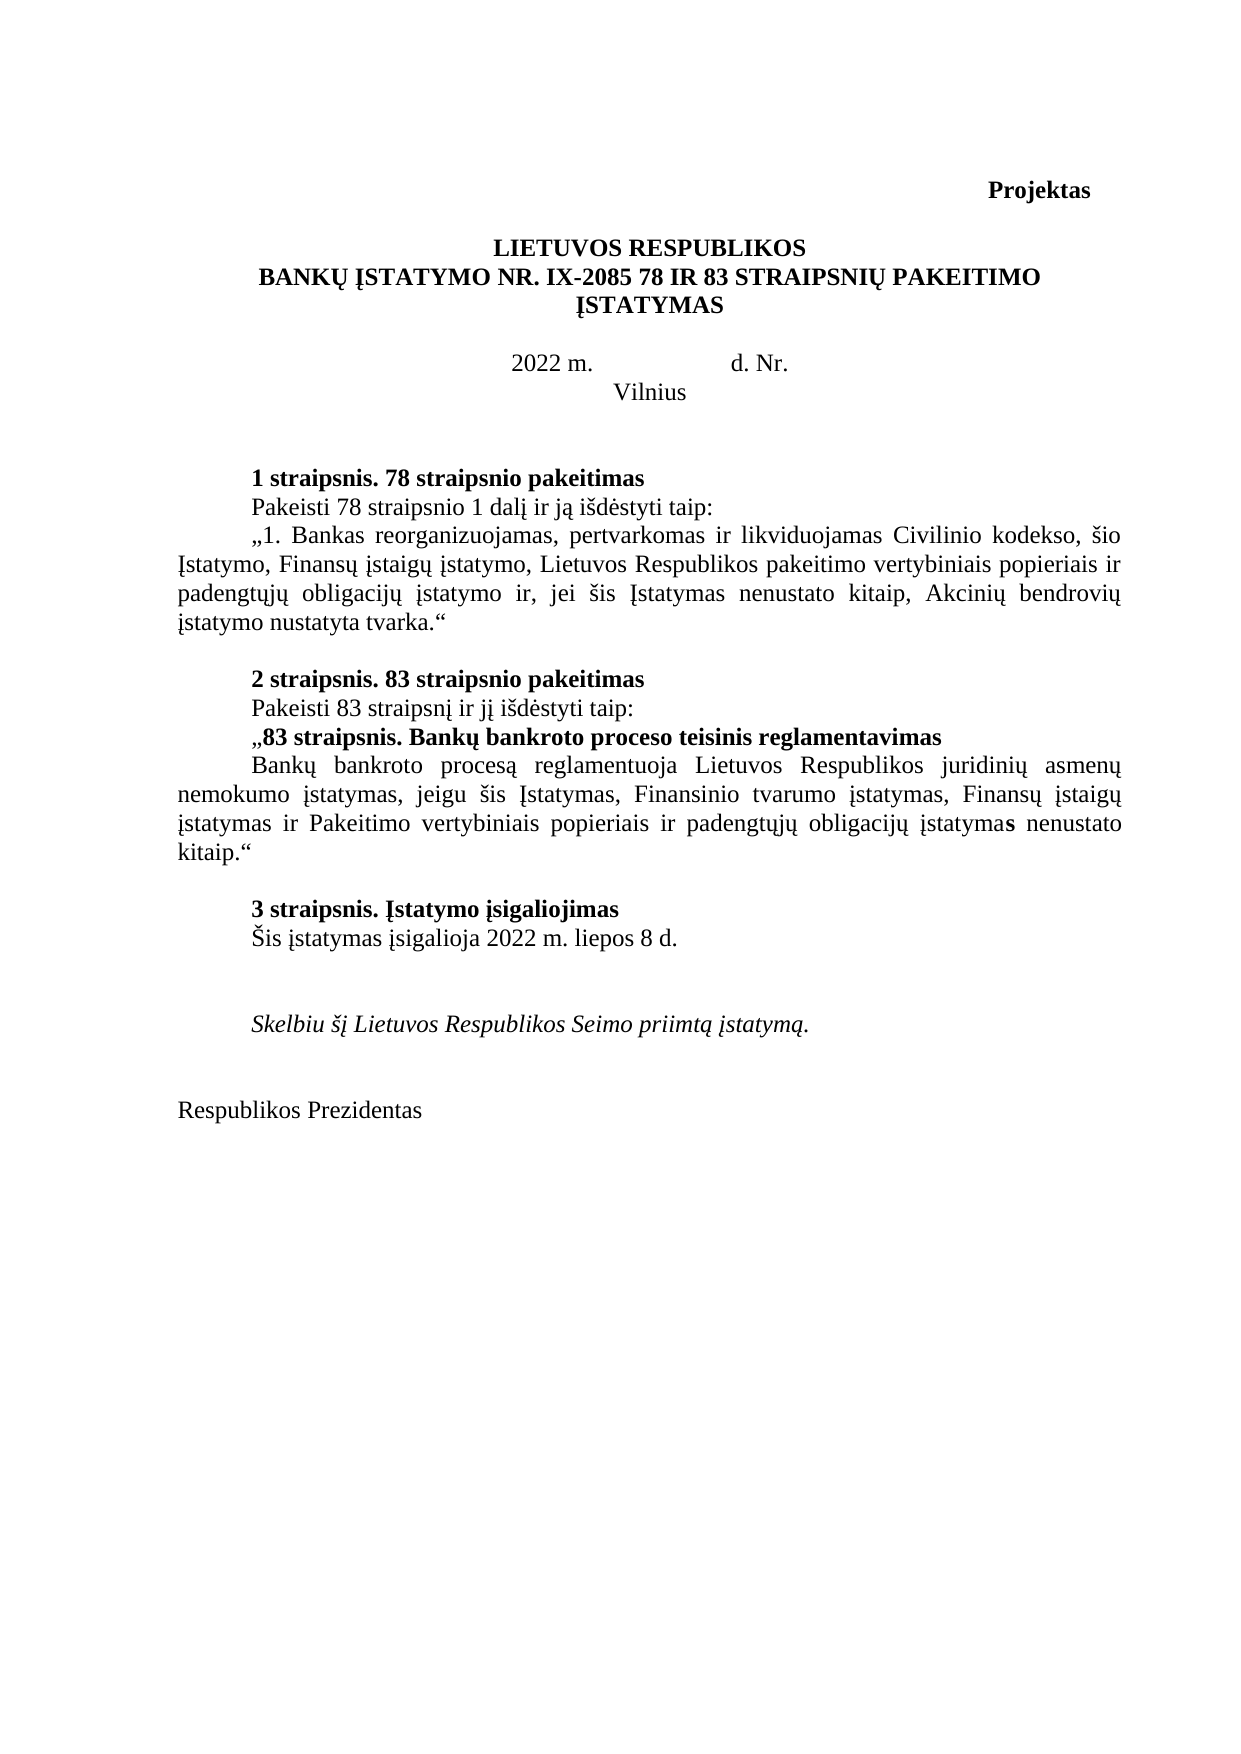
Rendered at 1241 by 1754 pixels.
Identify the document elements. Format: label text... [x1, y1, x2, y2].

text LIETUVOS RESPUBLIKOS [177, 233, 1122, 262]
text Pakeisti 83 straipsnį ir jį išdėstyti taip: [177, 693, 1122, 722]
text Projektas [852, 176, 1122, 204]
text Respublikos Prezidentas [177, 1096, 1122, 1124]
text Šis įstatymas įsigalioja 2022 m. liepos 8 d. [177, 923, 1122, 952]
text BANKŲ ĮSTATYMO NR. IX-2085 78 IR 83 STRAIPSNIŲ PAKEITIMO [177, 262, 1122, 291]
text 1 straipsnis. 78 straipsnio pakeitimas [177, 463, 1122, 492]
text Pakeisti 78 straipsnio 1 dalį ir ją išdėstyti taip: [177, 492, 1122, 521]
text ĮSTATYMAS [177, 291, 1122, 319]
text Bankų bankroto procesą reglamentuoja Lietuvos Respublikos juridinių asmenų nemokumo įstatymas, jeigu šis Įstatymas, Finansinio tvarumo įstatymas, Finansų įstaigų įstatymas ir Pakeitimo vertybiniais popieriais ir padengtųjų obligacijų įstatymas nenustato kitaip.“ [177, 751, 1122, 866]
text „83 straipsnis. Bankų bankroto proceso teisinis reglamentavimas [177, 722, 1122, 751]
text Skelbiu šį Lietuvos Respublikos Seimo priimtą įstatymą. [177, 1009, 1122, 1038]
text „1. Bankas reorganizuojamas, pertvarkomas ir likviduojamas Civilinio kodekso, šio Įstatymo, Finansų įstaigų įstatymo, Lietuvos Respublikos pakeitimo vertybiniais popieriais ir padengtųjų obligacijų įstatymo ir, jei šis Įstatymas nenustato kitaip, Akcinių bendrovių įstatymo nustatyta tvarka.“ [177, 521, 1122, 636]
text 2 straipsnis. 83 straipsnio pakeitimas [177, 664, 1122, 693]
text Vilnius [177, 377, 1122, 406]
text 2022 m. d. Nr. [177, 348, 1122, 377]
text 3 straipsnis. Įstatymo įsigaliojimas [177, 894, 1122, 923]
